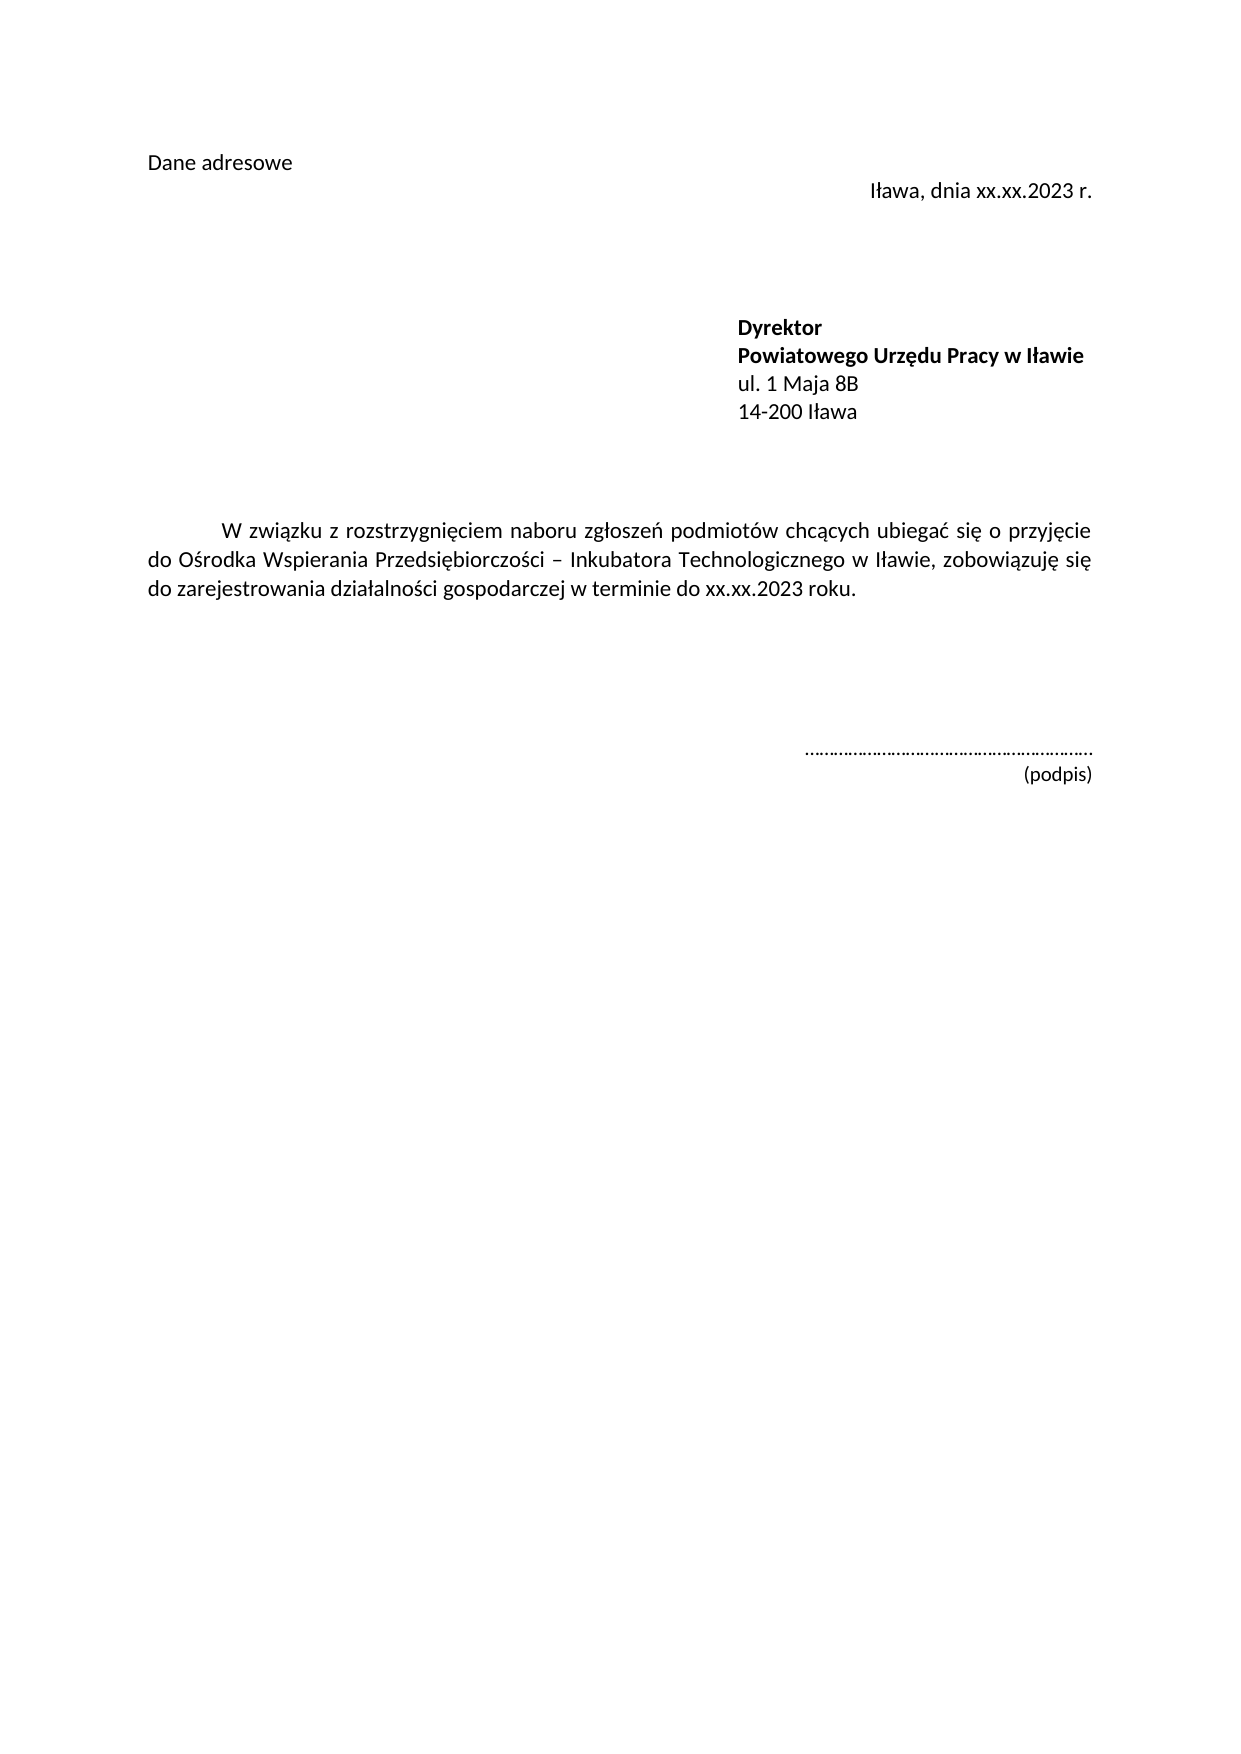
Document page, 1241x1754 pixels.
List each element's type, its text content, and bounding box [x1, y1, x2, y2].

text Dane adresowe [148, 148, 1093, 176]
text …………………………………………………… [148, 735, 1093, 760]
text Iława, dnia xx.xx.2023 r. [148, 176, 1093, 204]
text 14-200 Iława [738, 397, 1093, 425]
text Powiatowego Urzędu Pracy w Iławie [738, 341, 1093, 369]
text Dyrektor [738, 313, 1093, 341]
text (podpis) [148, 761, 1093, 786]
text ul. 1 Maja 8B [738, 369, 1093, 397]
text W związku z rozstrzygnięciem naboru zgłoszeń podmiotów chcących ubiegać się o przyjęcie do Ośrodka Wspierania Przedsiębiorczości – Inkubatora Technologicznego w Iławie, zobowiązuję się do zarejestrowania działalności gospodarczej w terminie do xx.xx.2023 roku. [148, 516, 1093, 602]
